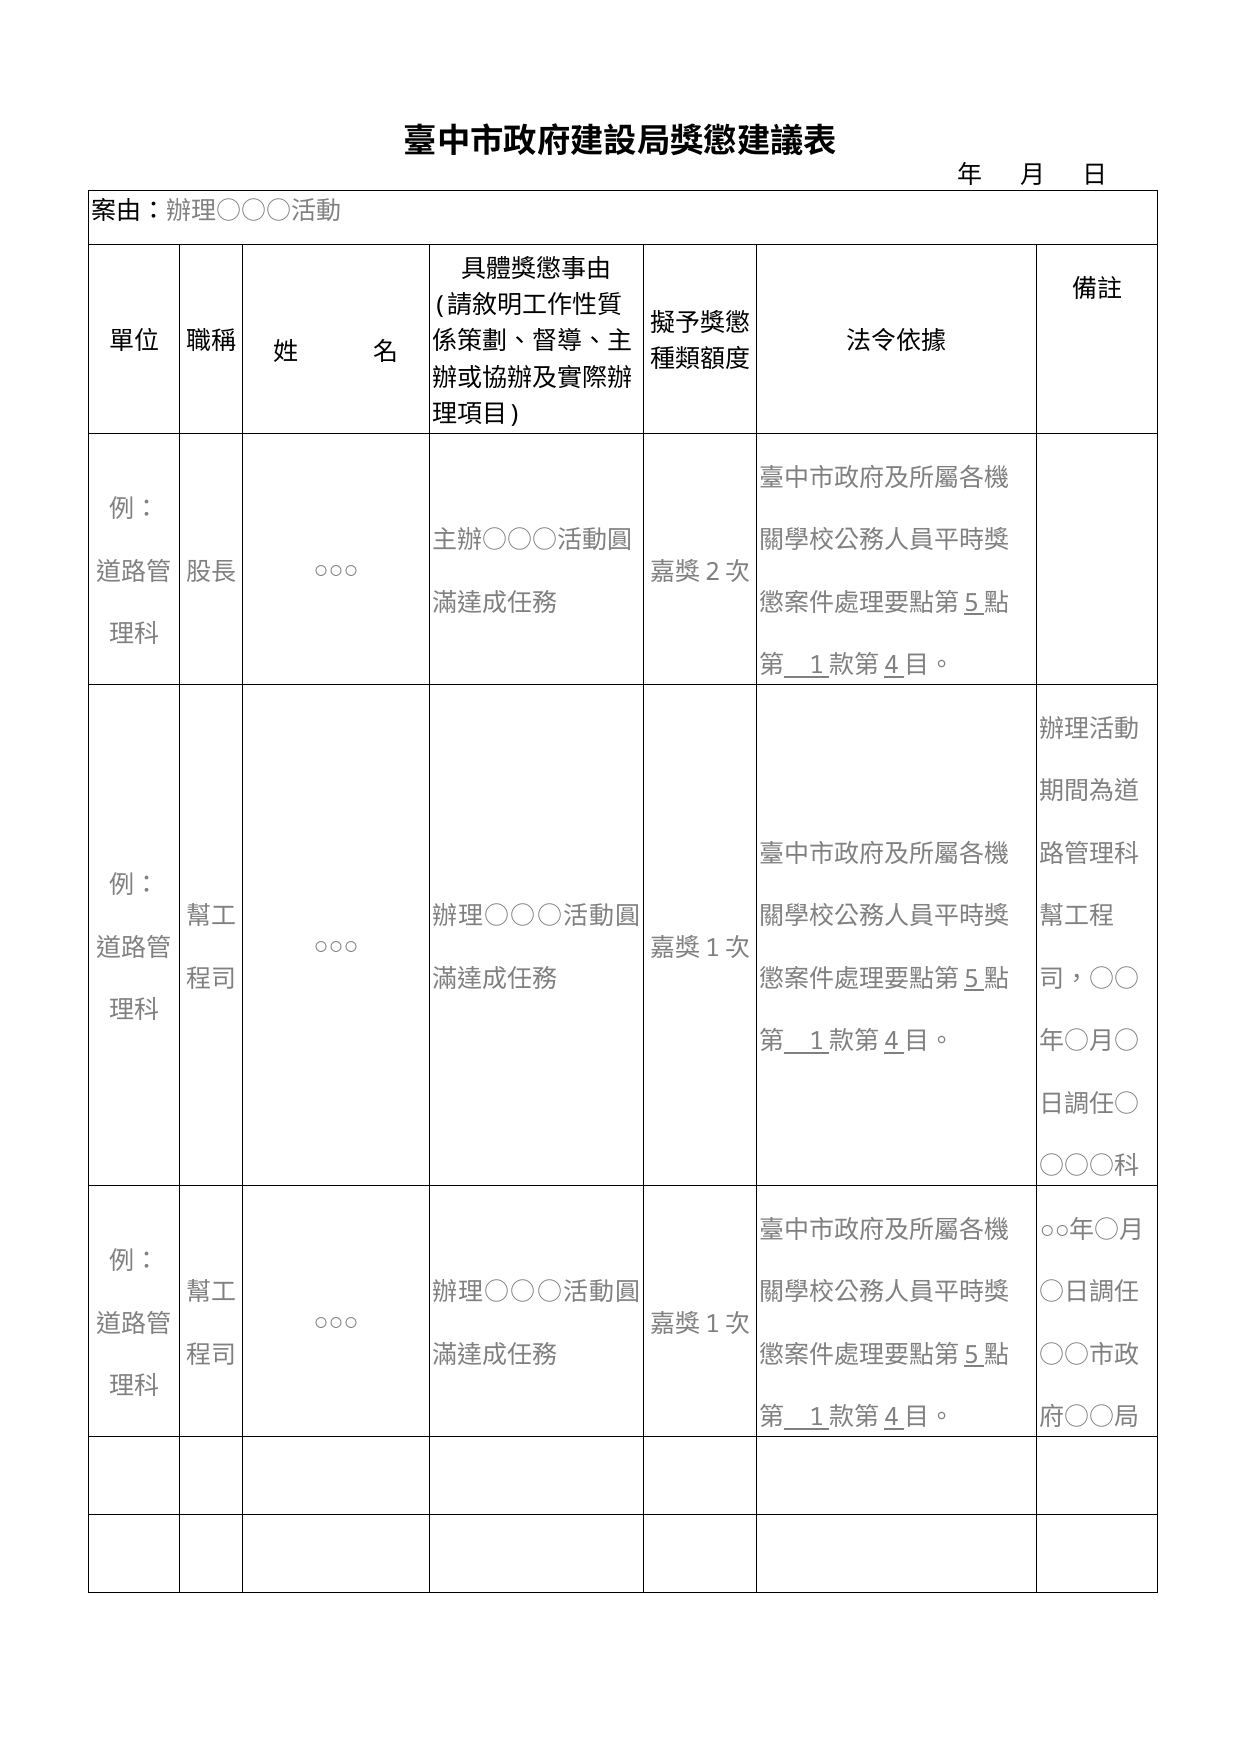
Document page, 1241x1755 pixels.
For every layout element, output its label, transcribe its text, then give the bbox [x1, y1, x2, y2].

table_cell 辦理活動期間為道路管理科幫工程司，○○年○月○日調任○○○○科 [1037, 685, 1157, 1185]
table_cell 辦理○○○活動圓滿達成任務 [430, 1186, 643, 1436]
table_cell 擬予獎懲種類額度 [644, 245, 756, 433]
table_cell [757, 1437, 1036, 1514]
table_cell 嘉獎1次 [644, 685, 756, 1185]
table_cell [644, 1437, 756, 1514]
table_cell 臺中市政府及所屬各機關學校公務人員平時獎懲案件處理要點第5點第 1款第4目。 [757, 434, 1036, 684]
table_cell ○○○ [243, 685, 429, 1185]
table_cell [243, 1515, 429, 1592]
table_cell [1037, 434, 1157, 684]
table_cell 臺中市政府及所屬各機關學校公務人員平時獎懲案件處理要點第5點第 1款第4目。 [757, 1186, 1036, 1436]
table_cell 例： 道路管理科 [89, 1186, 179, 1436]
table_cell [243, 1437, 429, 1514]
table_cell 辦理○○○活動圓滿達成任務 [430, 685, 643, 1185]
table_cell 嘉獎1次 [644, 1186, 756, 1436]
table_cell 股長 [180, 434, 242, 684]
table_cell 法令依據 [757, 245, 1036, 433]
table_cell [180, 1515, 242, 1592]
table_cell 嘉獎2次 [644, 434, 756, 684]
table_cell 單位 [89, 245, 179, 433]
table_cell 具體獎懲事由 (請敘明工作性質係策劃、督導、主辦或協辦及實際辦理項目) [430, 245, 643, 433]
table_cell 備註 [1037, 245, 1157, 433]
table_cell [644, 1515, 756, 1592]
table_cell [89, 1437, 179, 1514]
table_cell 職稱 [180, 245, 242, 433]
table_header 案由：辦理○○○活動 [89, 191, 1157, 244]
table_cell ○○年○月○日調任○○市政府○○局 [1037, 1186, 1157, 1436]
table_cell [430, 1437, 643, 1514]
table_cell 姓 名 [243, 245, 429, 433]
table_cell 例： 道路管理科 [89, 434, 179, 684]
table_cell [1037, 1437, 1157, 1514]
table_cell 幫工程司 [180, 1186, 242, 1436]
table_cell [180, 1437, 242, 1514]
table_cell ○○○ [243, 1186, 429, 1436]
text 臺中市政府建設局獎懲建議表 [89, 127, 1152, 158]
table_cell 例： 道路管理科 [89, 685, 179, 1185]
table_cell [89, 1515, 179, 1592]
table_cell 主辦○○○活動圓滿達成任務 [430, 434, 643, 684]
table_cell ○○○ [243, 434, 429, 684]
table_cell [430, 1515, 643, 1592]
table_cell [757, 1515, 1036, 1592]
table_cell 臺中市政府及所屬各機關學校公務人員平時獎懲案件處理要點第5點第 1款第4目。 [757, 685, 1036, 1185]
table_cell 幫工程司 [180, 685, 242, 1185]
table_cell [1037, 1515, 1157, 1592]
text 年 月 日 [89, 158, 1152, 189]
